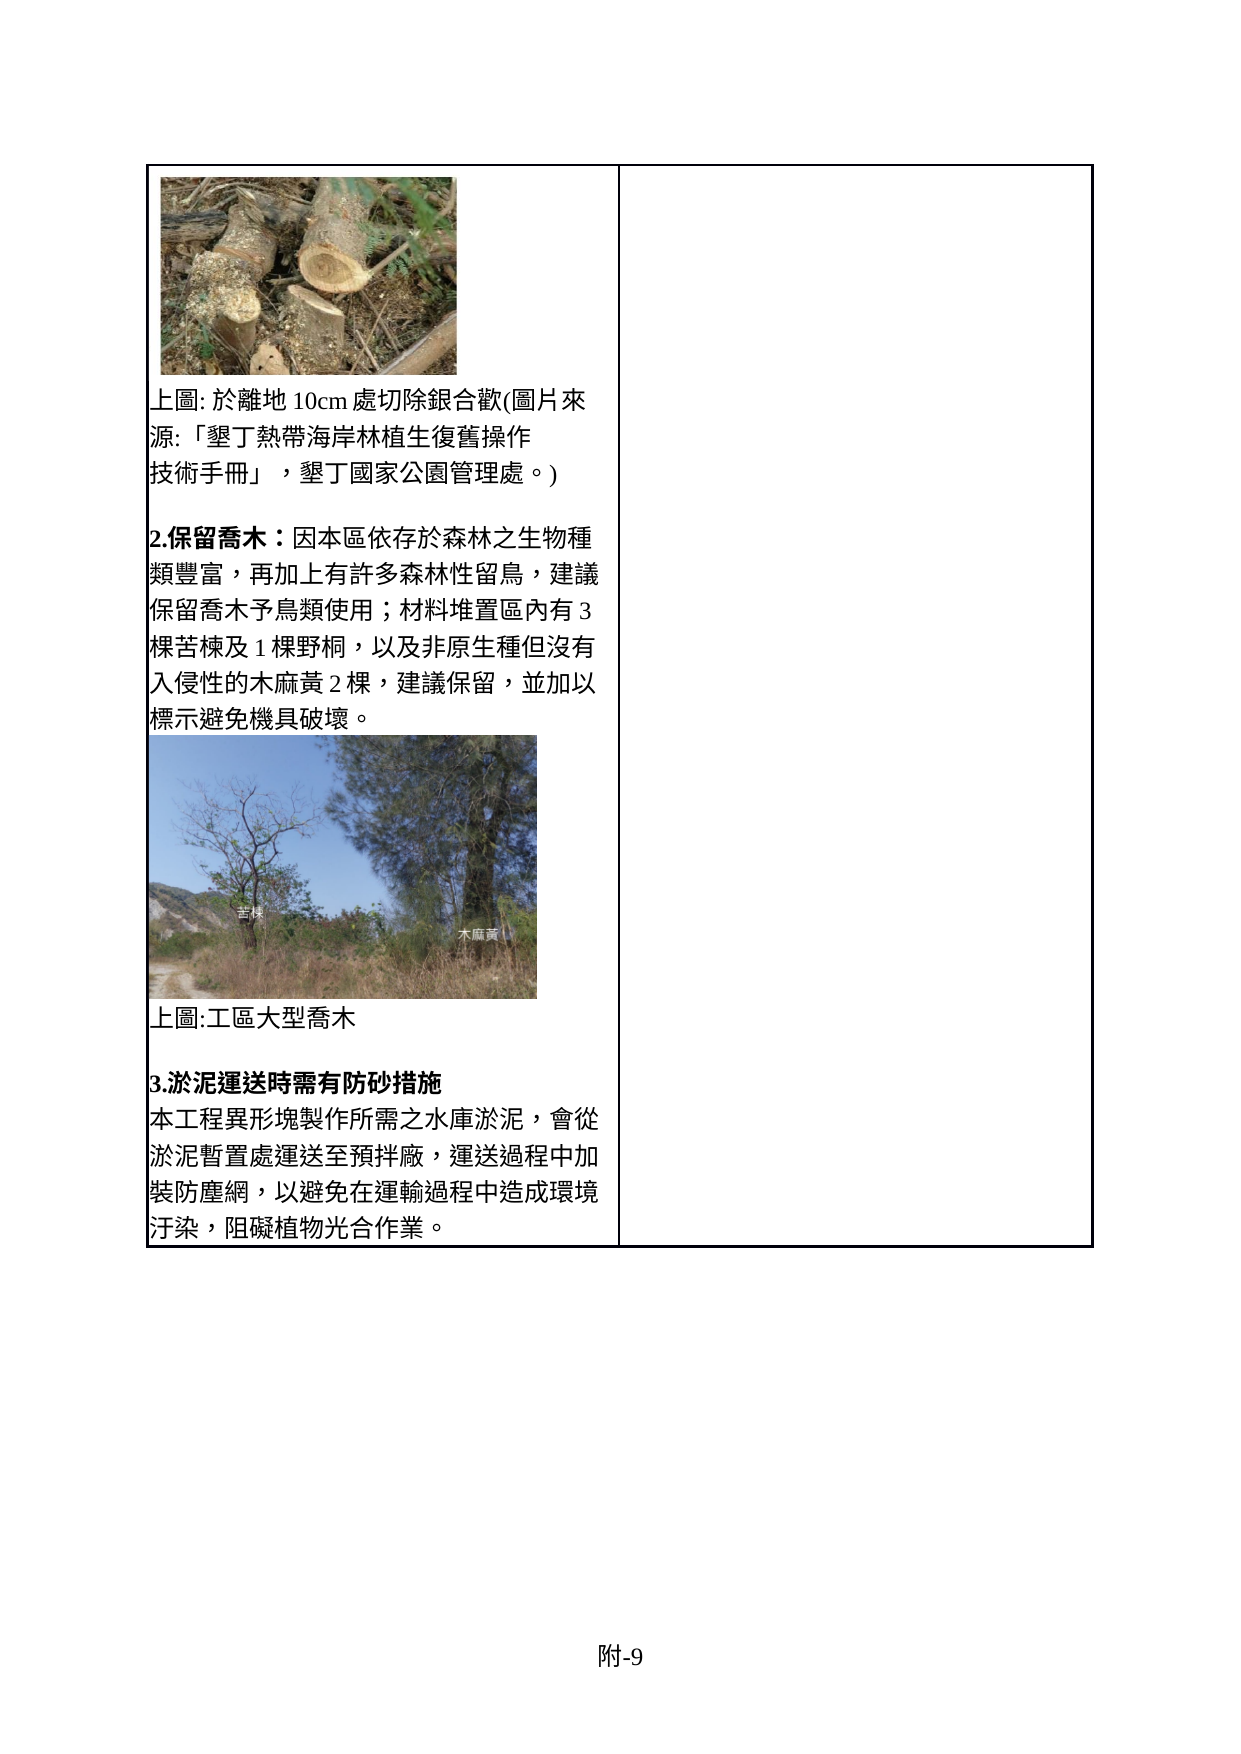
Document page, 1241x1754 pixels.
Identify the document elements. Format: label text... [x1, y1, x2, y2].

table_cell [620, 166, 1091, 1245]
picture [148, 735, 537, 999]
picture [148, 166, 464, 381]
table_cell 上圖: 於離地10cm處切除銀合歡(圖片來源:「墾丁熱帶海岸林植生復舊操作 技術手冊」，墾丁國家公園管理處。) 2.保留喬木：因本區依存於森林之生物種類豐富，再加上有許多森林性留鳥，建議保留喬木予鳥類使用；材料堆置區內有3棵苦楝及1棵野桐，以及非原生種但沒有入侵性的木麻黃2棵，建議保留，並加以標示避免機具破壞。 上圖:工區大型喬木 3.淤泥運送時需有防砂措施 本工程異形塊製作所需之水庫淤泥，會從淤泥暫置處運送至預拌廠，運送過程中加裝防塵網，以避免在運輸過程中造成環境汙染，阻礙植物光合作業。 [149, 166, 618, 1245]
